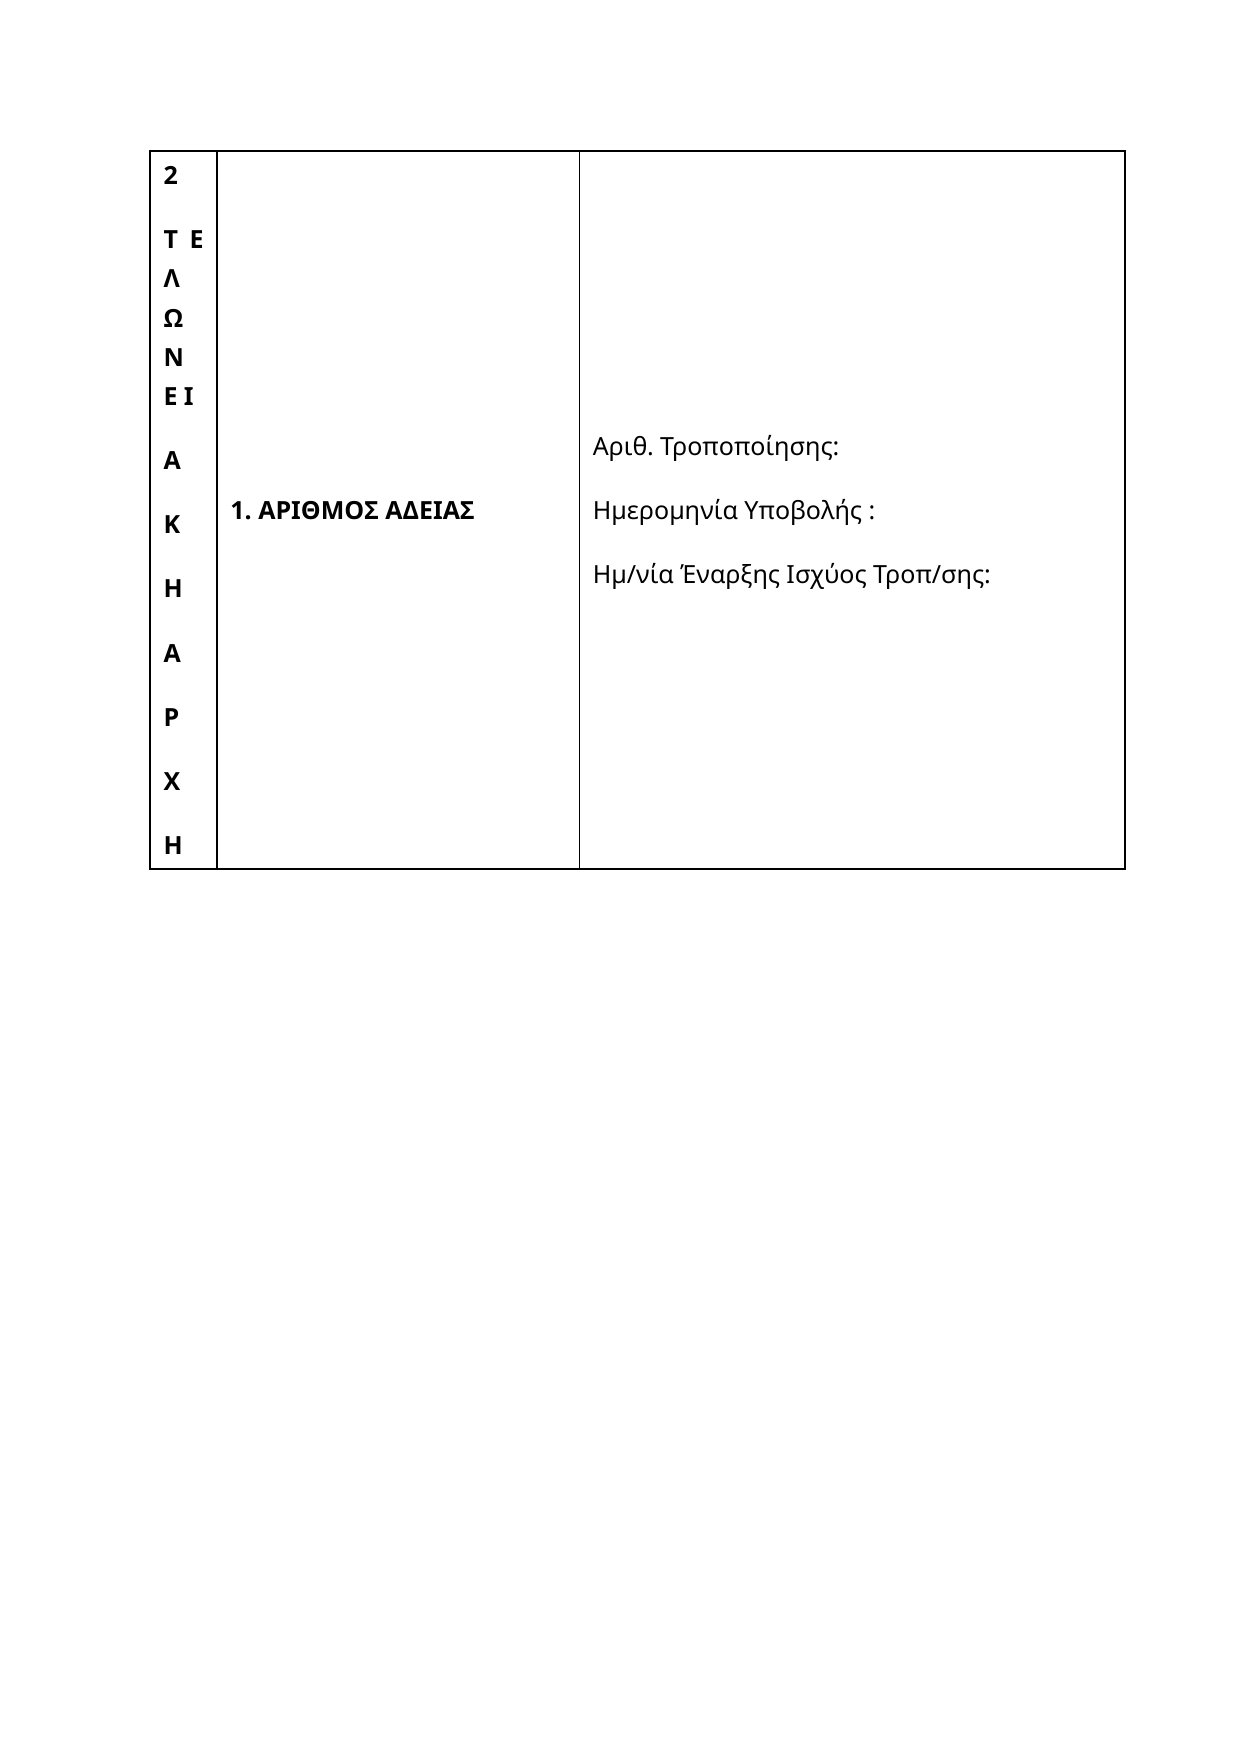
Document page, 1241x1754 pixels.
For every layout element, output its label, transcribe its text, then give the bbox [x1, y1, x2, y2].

table_cell 2 Τ Ε Λ Ω Ν Ε Ι Α Κ Η Α Ρ Χ Η [151, 152, 216, 868]
table_cell 1. ΑΡΙΘΜΟΣ ΑΔΕΙΑΣ [218, 152, 579, 868]
table_cell Αριθ. Τροποποίησης: Ημερομηνία Υποβολής : Ημ/νία Έναρξης Ισχύος Τροπ/σης: [580, 152, 1124, 868]
